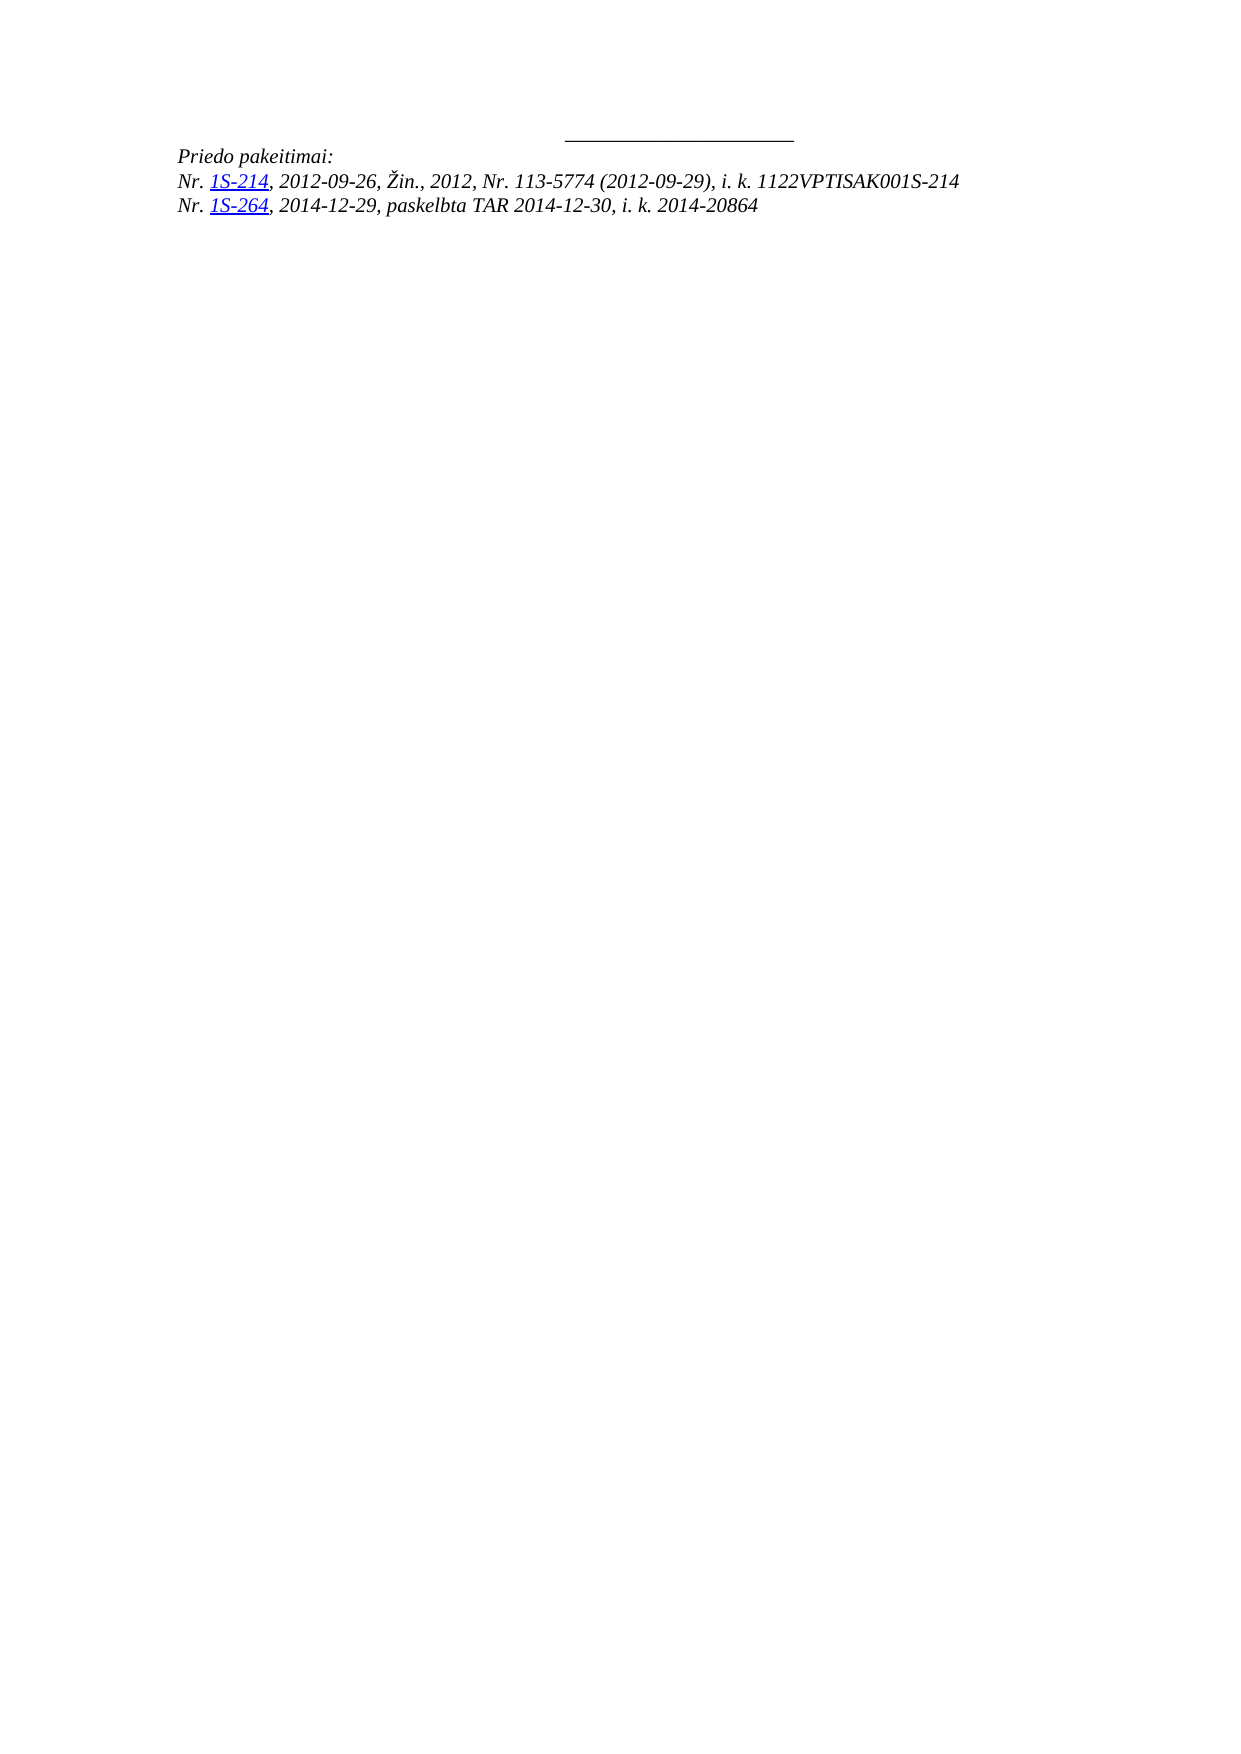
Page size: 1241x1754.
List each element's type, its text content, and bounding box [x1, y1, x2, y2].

text ____________________ [177, 118, 1181, 144]
text Priedo pakeitimai: [177, 144, 1181, 168]
text Nr. 1S-214, 2012-09-26, Žin., 2012, Nr. 113-5774 (2012-09-29), i. k. 1122VPTISAK001S-214 [177, 168, 1181, 193]
text Nr. 1S-264, 2014-12-29, paskelbta TAR 2014-12-30, i. k. 2014-20864 [177, 193, 1181, 217]
